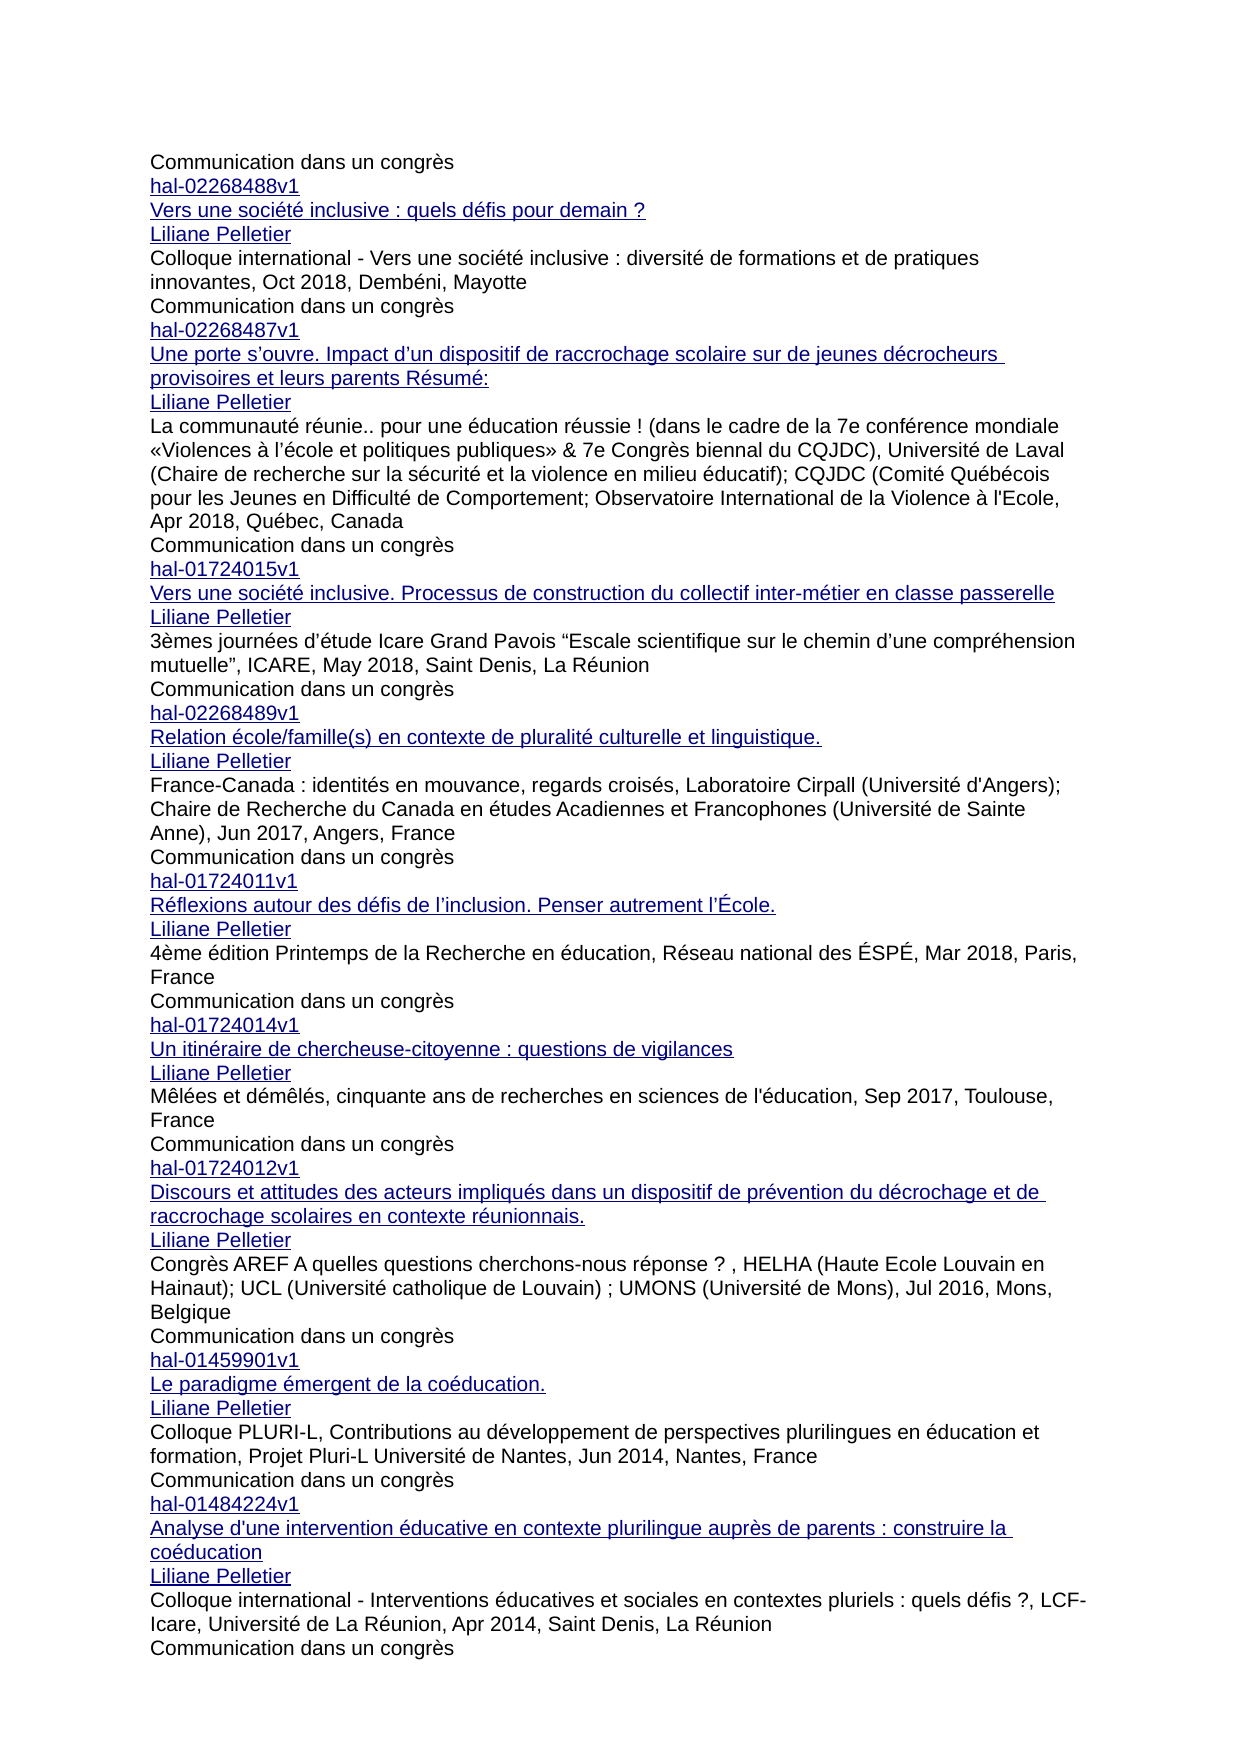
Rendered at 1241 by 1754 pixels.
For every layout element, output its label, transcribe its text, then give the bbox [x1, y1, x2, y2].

table_cell Analyse d'une intervention éducative en contexte plurilingue auprès de parents : construire la coéducation Liliane Pelletier Colloque international - Interventions éducatives et sociales en contextes pluriels : quels défis ?, LCF-Icare, Université de La Réunion, Apr 2014, Saint Denis, La Réunion Communication dans un congrès [150, 1516, 1090, 1659]
table_cell Réflexions autour des défis de l’inclusion. Penser autrement l’École. Liliane Pelletier 4ème édition Printemps de la Recherche en éducation, Réseau national des ÉSPÉ, Mar 2018, Paris, France Communication dans un congrès hal-01724014v1 [150, 893, 1090, 1036]
table_cell Relation école/famille(s) en contexte de pluralité culturelle et linguistique. Liliane Pelletier France-Canada : identités en mouvance, regards croisés, Laboratoire Cirpall (Université d'Angers); Chaire de Recherche du Canada en études Acadiennes et Francophones (Université de Sainte Anne), Jun 2017, Angers, France Communication dans un congrès hal-01724011v1 [150, 725, 1090, 893]
table_cell Vers une société inclusive : quels défis pour demain ? Liliane Pelletier Colloque international - Vers une société inclusive : diversité de formations et de pratiques innovantes, Oct 2018, Dembéni, Mayotte Communication dans un congrès hal-02268487v1 [150, 198, 1090, 342]
table_cell Vers une société inclusive. Processus de construction du collectif inter-métier en classe passerelle Liliane Pelletier 3èmes journées d’étude Icare Grand Pavois “Escale scientifique sur le chemin d’une compréhension mutuelle”, ICARE, May 2018, Saint Denis, La Réunion Communication dans un congrès hal-02268489v1 [150, 581, 1090, 725]
table_cell Le paradigme émergent de la coéducation. Liliane Pelletier Colloque PLURI-L, Contributions au développement de perspectives plurilingues en éducation et formation, Projet Pluri-L Université de Nantes, Jun 2014, Nantes, France Communication dans un congrès hal-01484224v1 [150, 1372, 1090, 1516]
table_cell Discours et attitudes des acteurs impliqués dans un dispositif de prévention du décrochage et de raccrochage scolaires en contexte réunionnais. Liliane Pelletier Congrès AREF A quelles questions cherchons-nous réponse ? , HELHA (Haute Ecole Louvain en Hainaut); UCL (Université catholique de Louvain) ; UMONS (Université de Mons), Jul 2016, Mons, Belgique Communication dans un congrès hal-01459901v1 [150, 1180, 1090, 1372]
table_cell Communication dans un congrès hal-02268488v1 [150, 150, 1090, 198]
table_cell Un itinéraire de chercheuse-citoyenne : questions de vigilances Liliane Pelletier Mêlées et démêlés, cinquante ans de recherches en sciences de l'éducation, Sep 2017, Toulouse, France Communication dans un congrès hal-01724012v1 [150, 1036, 1090, 1180]
table_cell Une porte s’ouvre. Impact d’un dispositif de raccrochage scolaire sur de jeunes décrocheurs provisoires et leurs parents Résumé: Liliane Pelletier La communauté réunie.. pour une éducation réussie ! (dans le cadre de la 7e conférence mondiale «Violences à l’école et politiques publiques» & 7e Congrès biennal du CQJDC), Université de Laval (Chaire de recherche sur la sécurité et la violence en milieu éducatif); CQJDC (Comité Québécois pour les Jeunes en Difficulté de Comportement; Observatoire International de la Violence à l'Ecole, Apr 2018, Québec, Canada Communication dans un congrès hal-01724015v1 [150, 342, 1090, 581]
